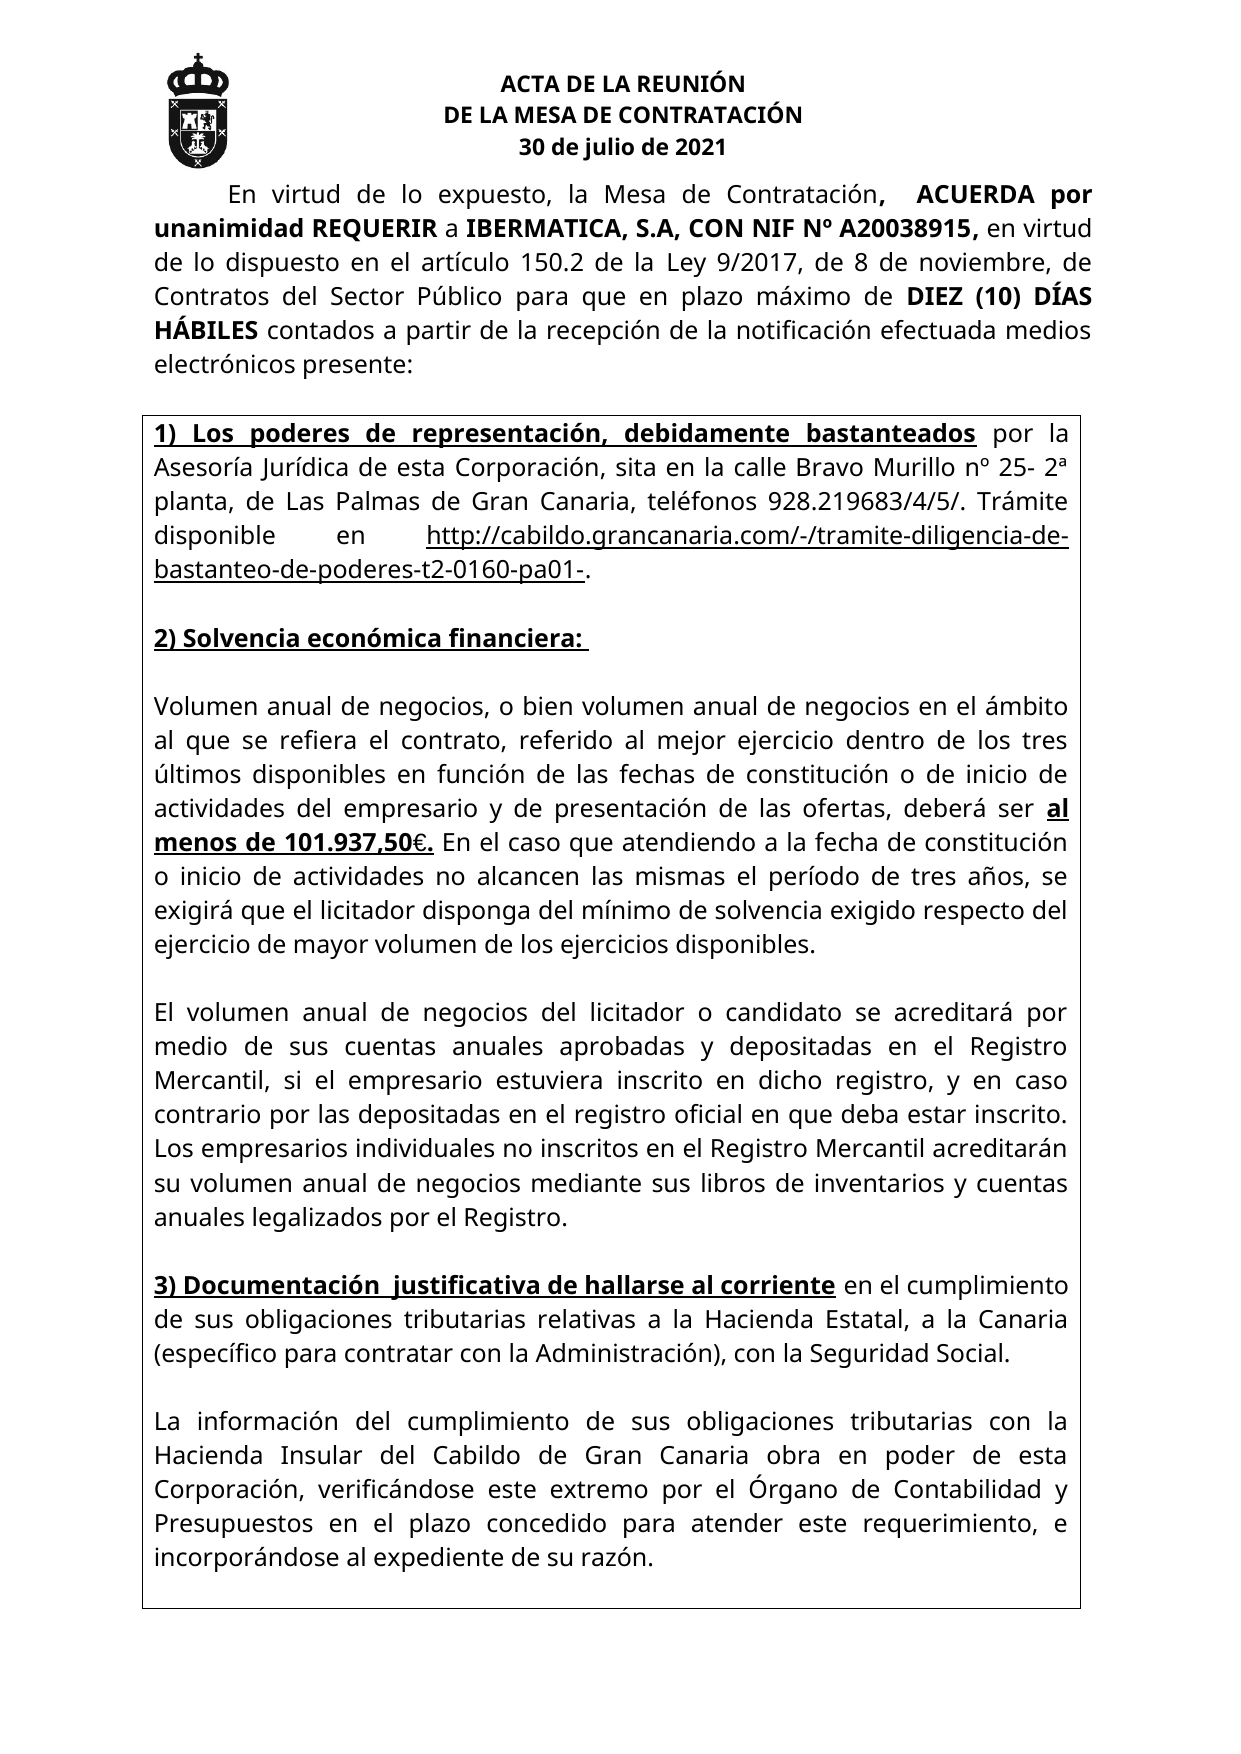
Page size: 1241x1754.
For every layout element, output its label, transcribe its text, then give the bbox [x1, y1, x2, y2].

text En virtud de lo expuesto, la Mesa de Contratación, ACUERDA por unanimidad REQUERIR a IBERMATICA, S.A, cON NIF nº A20038915, en virtud de lo dispuesto en el artículo 150.2 de la Ley 9/2017, de 8 de noviembre, de Contratos del Sector Público para que en plazo máximo de DIEZ (10) DÍAS HÁBILES contados a partir de la recepción de la notificación efectuada medios electrónicos presente: [153, 176, 1093, 381]
picture [164, 50, 231, 171]
table_header 1) Los poderes de representación, debidamente bastanteados por la Asesoría Jurídica de esta Corporación, sita en la calle Bravo Murillo nº 25- 2ª planta, de Las Palmas de Gran Canaria, teléfonos 928.219683/4/5/. Trámite disponible en http://cabildo.grancanaria.com/-/tramite-diligencia-de-bastanteo-de-poderes-t2-0160-pa01-. 2) Solvencia económica financiera: Volumen anual de negocios, o bien volumen anual de negocios en el ámbito al que se refiera el contrato, referido al mejor ejercicio dentro de los tres últimos disponibles en función de las fechas de constitución o de inicio de actividades del empresario y de presentación de las ofertas, deberá ser al menos de 101.937,50€. En el caso que atendiendo a la fecha de constitución o inicio de actividades no alcancen las mismas el período de tres años, se exigirá que el licitador disponga del mínimo de solvencia exigido respecto del ejercicio de mayor volumen de los ejercicios disponibles. El volumen anual de negocios del licitador o candidato se acreditará por medio de sus cuentas anuales aprobadas y depositadas en el Registro Mercantil, si el empresario estuviera inscrito en dicho registro, y en caso contrario por las depositadas en el registro oficial en que deba estar inscrito. Los empresarios individuales no inscritos en el Registro Mercantil acreditarán su volumen anual de negocios mediante sus libros de inventarios y cuentas anuales legalizados por el Registro. 3) Documentación justificativa de hallarse al corriente en el cumplimiento de sus obligaciones tributarias relativas a la Hacienda Estatal, a la Canaria (específico para contratar con la Administración), con la Seguridad Social. La información del cumplimiento de sus obligaciones tributarias con la Hacienda Insular del Cabildo de Gran Canaria obra en poder de esta Corporación, verificándose este extremo por el Órgano de Contabilidad y Presupuestos en el plazo concedido para atender este requerimiento, e incorporándose al expediente de su razón. [143, 416, 1080, 1608]
